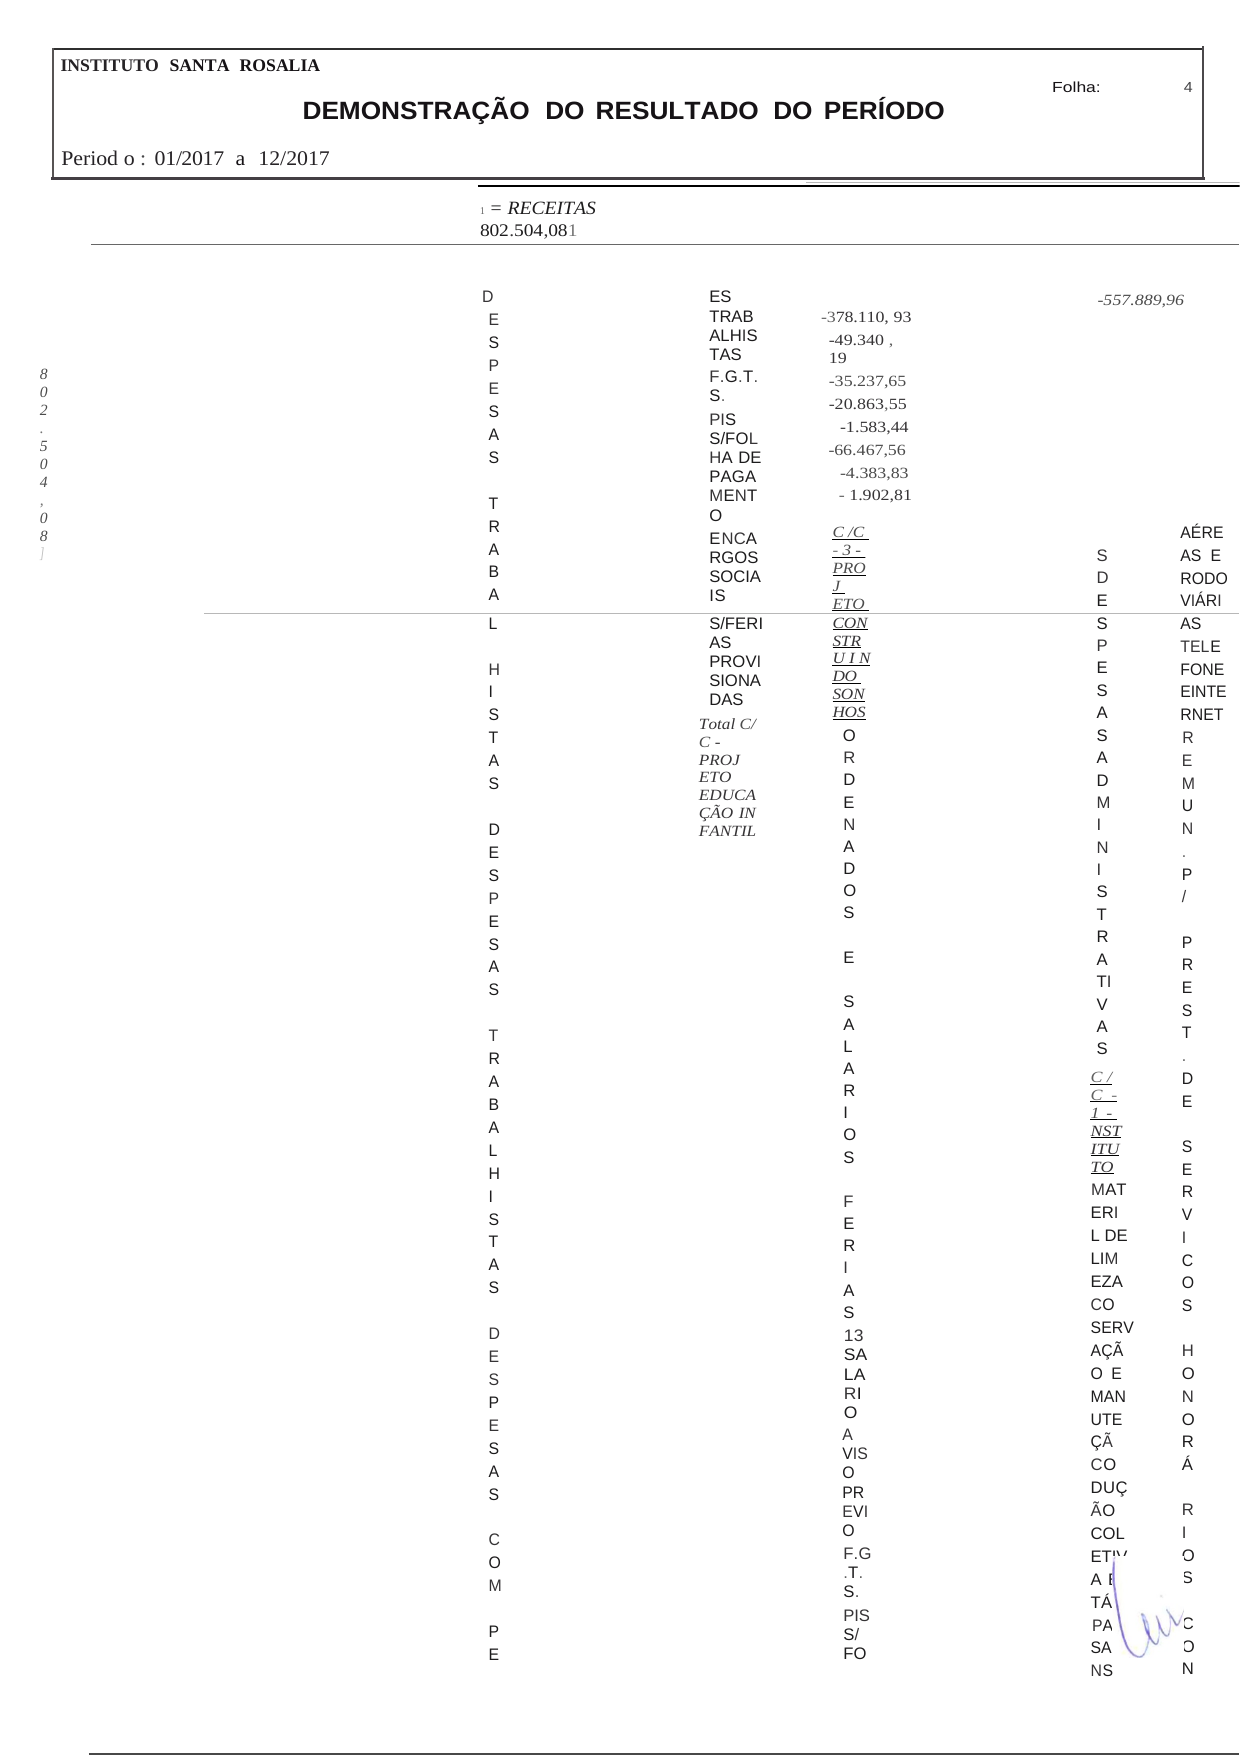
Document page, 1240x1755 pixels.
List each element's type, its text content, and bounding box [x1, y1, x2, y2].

text CONSTRU I N DO SONHOS [832, 614, 874, 721]
text INDENIZACOES TRABALHISTAS [709, 287, 765, 364]
text F.G.T.S. [843, 1544, 874, 1601]
text -20.863,55 [829, 395, 913, 413]
text -35.237,65 [829, 372, 913, 390]
text PIS S/FOLHA DE PAGAMENTO [709, 409, 765, 524]
subtitle DESPESAS GERAIS E AD MINISTRATIVAS DESPESAS GERAIS E ADMINISTRATIVA S DESPESAS ADMINISTRATIVAS [1090, 523, 1112, 613]
text PASSAGENS AÉREAS E RODOVIÁRIAS TELEFONE EINTERNET [1090, 1616, 1114, 1680]
text -66.467,56 [828, 441, 913, 459]
text C /C - 1 - I NSTITUTO [1090, 1068, 1114, 1101]
text - 1.902,81 [837, 486, 913, 504]
text Total C/ C - PROJ ETO EDUCAÇÃO IN FANTIL [699, 714, 765, 840]
text 802.504,08 ] [39, 365, 52, 562]
text -557.889,96 [1097, 291, 1229, 309]
subtitle MATERIAL DE LIMPEZA CONSERVAÇÃO E MANUTENÇÃ O CONDUÇÃO COLETIVA E TÁXI [1090, 1180, 1114, 1612]
text ENCARGOS SOCIAIS [709, 529, 765, 613]
text PASSAGENS AÉREAS E RODOVIÁRIAS TELEFONE EINTERNET [1180, 614, 1229, 724]
text PASSAGENS AÉREAS E RODOVIÁRIAS TELEFONE EINTERNET [1180, 523, 1229, 613]
text A VISO PREVIO [842, 1425, 874, 1540]
text -1.583,44 [835, 418, 913, 436]
text 1 = RECEITAS 802.504,081 [480, 197, 765, 240]
text S/FERIAS PROVISIONADAS [709, 614, 765, 709]
text C /C - 3 - PROJ ETO [832, 523, 874, 613]
text 13 SALA RIO [844, 1326, 874, 1422]
text PIS S/ FOLHA DE PAGAMENTO [843, 1606, 874, 1663]
subtitle DESPESAS GERAIS E AD MINISTRATIVAS DESPESAS GERAIS E ADMINISTRATIVA S DESPESAS ADMINISTRATIVAS [1090, 614, 1112, 1058]
text -378.110, 93 [818, 308, 913, 326]
text -4.383,83 [835, 464, 913, 482]
text -49.340 , 19 [829, 331, 913, 366]
text F.G.T.S. [709, 367, 765, 405]
